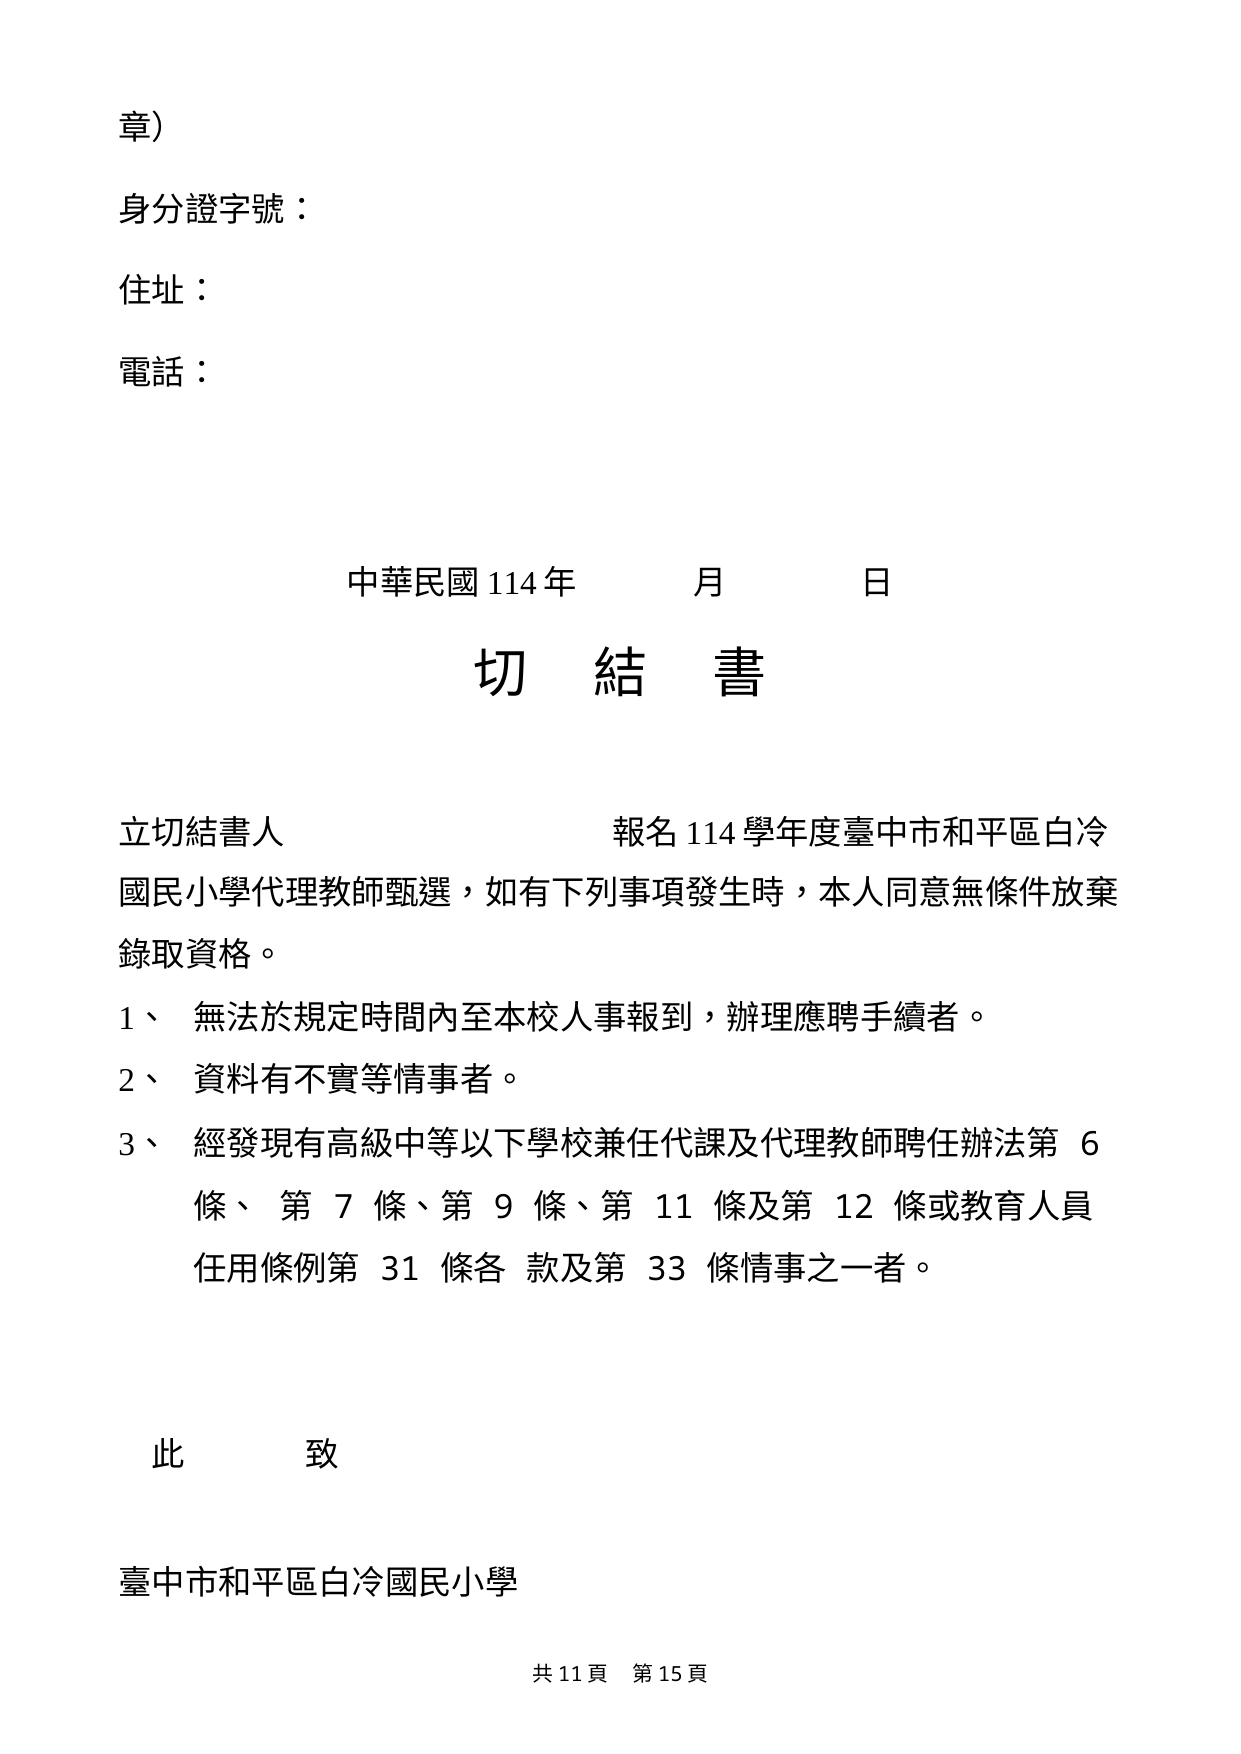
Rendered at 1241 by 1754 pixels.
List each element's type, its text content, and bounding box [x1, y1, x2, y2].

list 經發現有高級中等以下學校兼任代課及代理教師聘任辦法第 6 條、 第 7 條、第 9 條、第 11 條及第 12 條或教育人員任用條例第 31 條各 款及第 33 條情事之一者。 [118, 1101, 1122, 1288]
text 住址： [118, 250, 1122, 312]
text 臺中市和平區白冷國民小學 [118, 1538, 1122, 1601]
list 資料有不實等情事者。 [118, 1038, 1122, 1101]
text 中華民國114年 月 日 [118, 538, 1122, 601]
text 切 結 書 [118, 601, 1122, 726]
text 立切結書人 報名114學年度臺中市和平區白冷國民小學代理教師甄選，如有下列事項發生時，本人同意無條件放棄錄取資格。 [118, 788, 1122, 976]
text 身分證字號： [118, 168, 1122, 230]
text 章） [118, 86, 1122, 148]
text 電話： [118, 332, 1122, 394]
list 無法於規定時間內至本校人事報到，辦理應聘手續者。 [118, 976, 1122, 1038]
text 此 致 [118, 1413, 1122, 1476]
